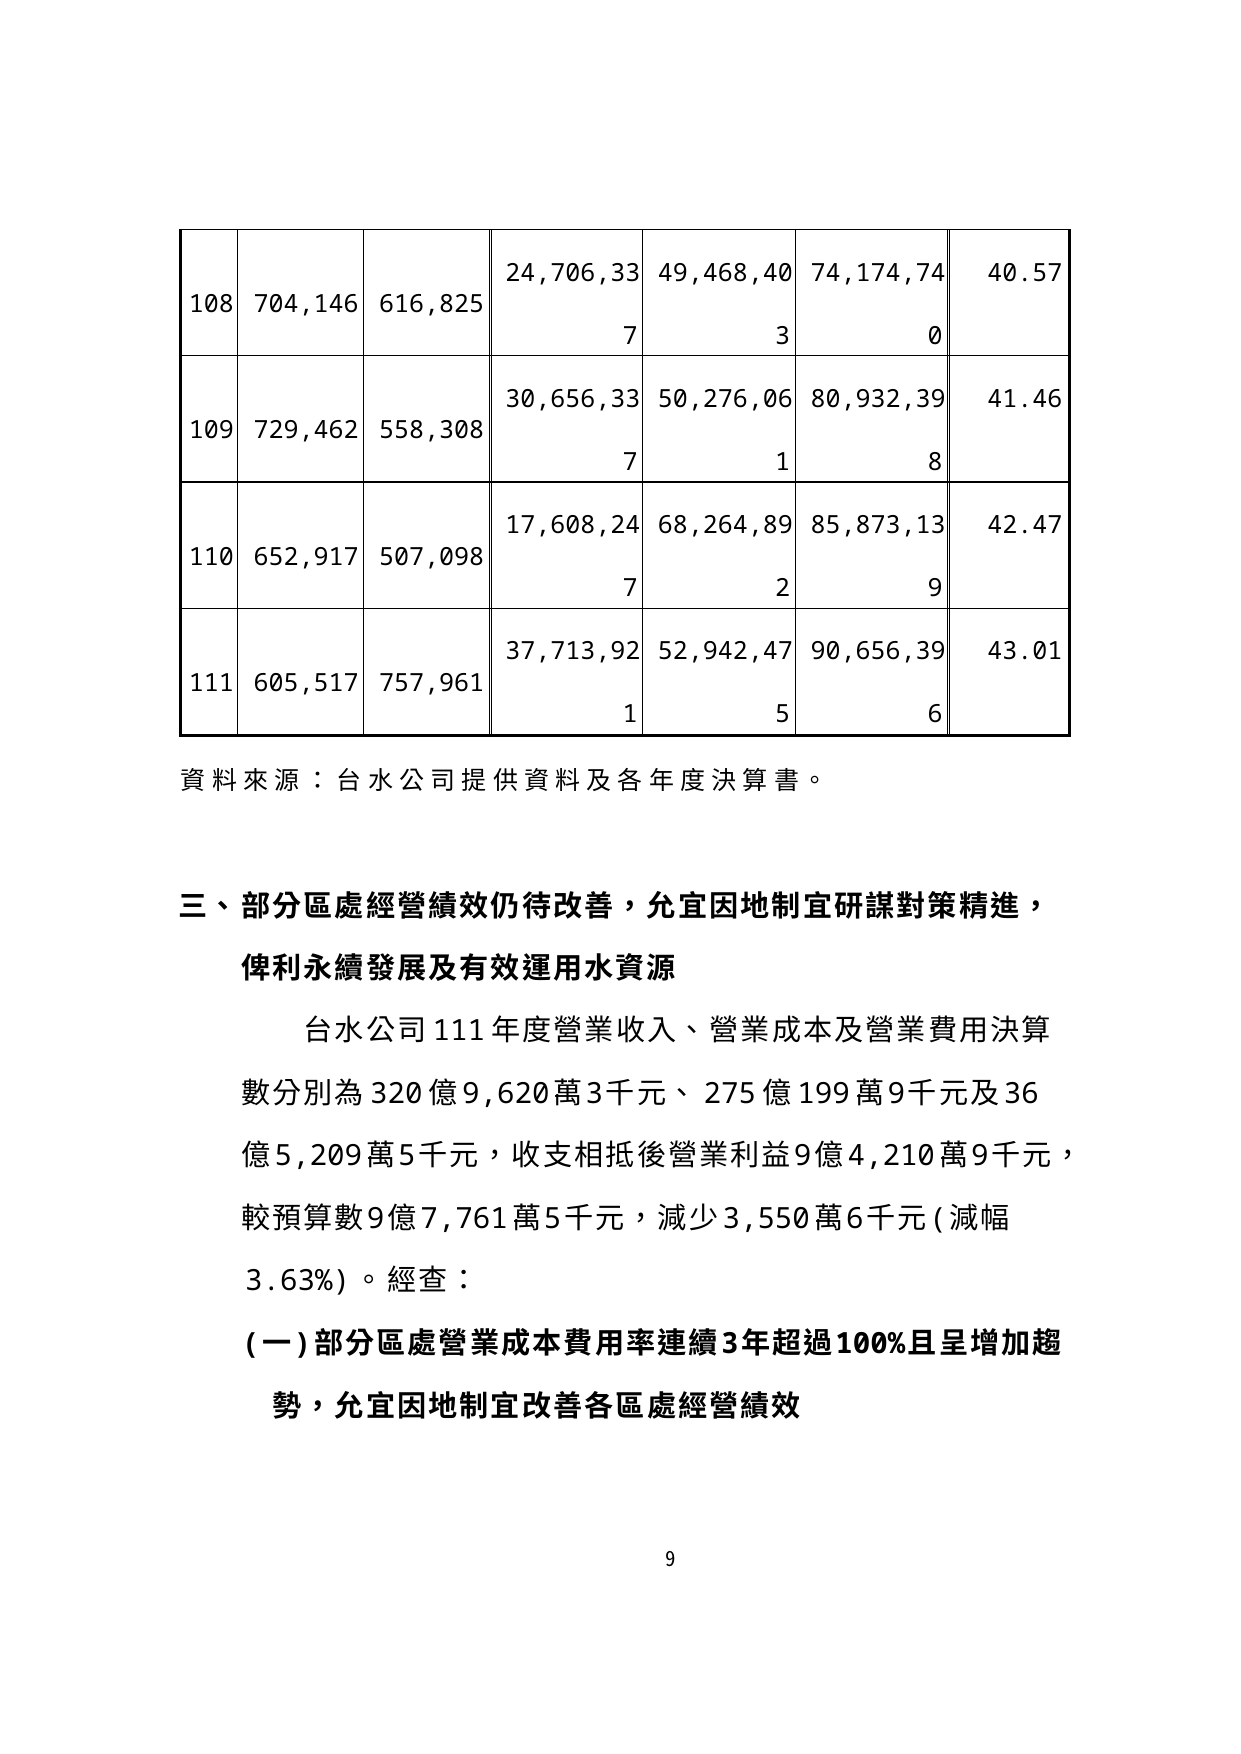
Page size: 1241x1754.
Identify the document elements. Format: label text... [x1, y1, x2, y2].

table_cell 50,276,061 [643, 356, 795, 481]
table_cell 109 [182, 356, 237, 481]
text 三、部分區處經營績效仍待改善，允宜因地制宜研謀對策精進，俾利永續發展及有效運用水資源 [177, 862, 1063, 987]
text (一)部分區處營業成本費用率連續3年超過100%且呈增加趨勢，允宜因地制宜改善各區處經營績效 [236, 1299, 1063, 1424]
table_cell 41.46 [950, 356, 1068, 481]
table_cell 37,713,921 [492, 609, 642, 733]
table_cell 30,656,337 [492, 356, 642, 481]
table_cell 652,917 [238, 483, 363, 607]
table_cell 40.57 [950, 230, 1068, 355]
table_cell 90,656,396 [796, 609, 947, 733]
table_cell 74,174,740 [796, 230, 947, 355]
table_cell 729,462 [238, 356, 363, 481]
table_cell 43.01 [950, 609, 1068, 733]
table_cell 17,608,247 [492, 483, 642, 607]
table_cell 757,961 [364, 609, 489, 733]
table_cell 558,308 [364, 356, 489, 481]
table_cell 507,098 [364, 483, 489, 607]
table_cell 85,873,139 [796, 483, 947, 607]
text 資料來源：台水公司提供資料及各年度決算書。 [177, 737, 1063, 799]
table_cell 616,825 [364, 230, 489, 355]
table_cell 111 [182, 609, 237, 733]
table_cell 110 [182, 483, 237, 607]
table_cell 605,517 [238, 609, 363, 733]
table_cell 24,706,337 [492, 230, 642, 355]
table_cell 49,468,403 [643, 230, 795, 355]
table_cell 108 [182, 230, 237, 355]
table_cell 704,146 [238, 230, 363, 355]
table_cell 52,942,475 [643, 609, 795, 733]
text 台水公司111年度營業收入、營業成本及營業費用決算數分別為320億9,620萬3千元、275億199萬9千元及36億5,209萬5千元，收支相抵後營業利益9億4,210萬9千元，較預算數9億7,761萬5千元，減少3,550萬6千元(減幅3.63%)。經查： [236, 987, 1063, 1299]
table_cell 68,264,892 [643, 483, 795, 607]
table_cell 42.47 [950, 483, 1068, 607]
table_cell 80,932,398 [796, 356, 947, 481]
